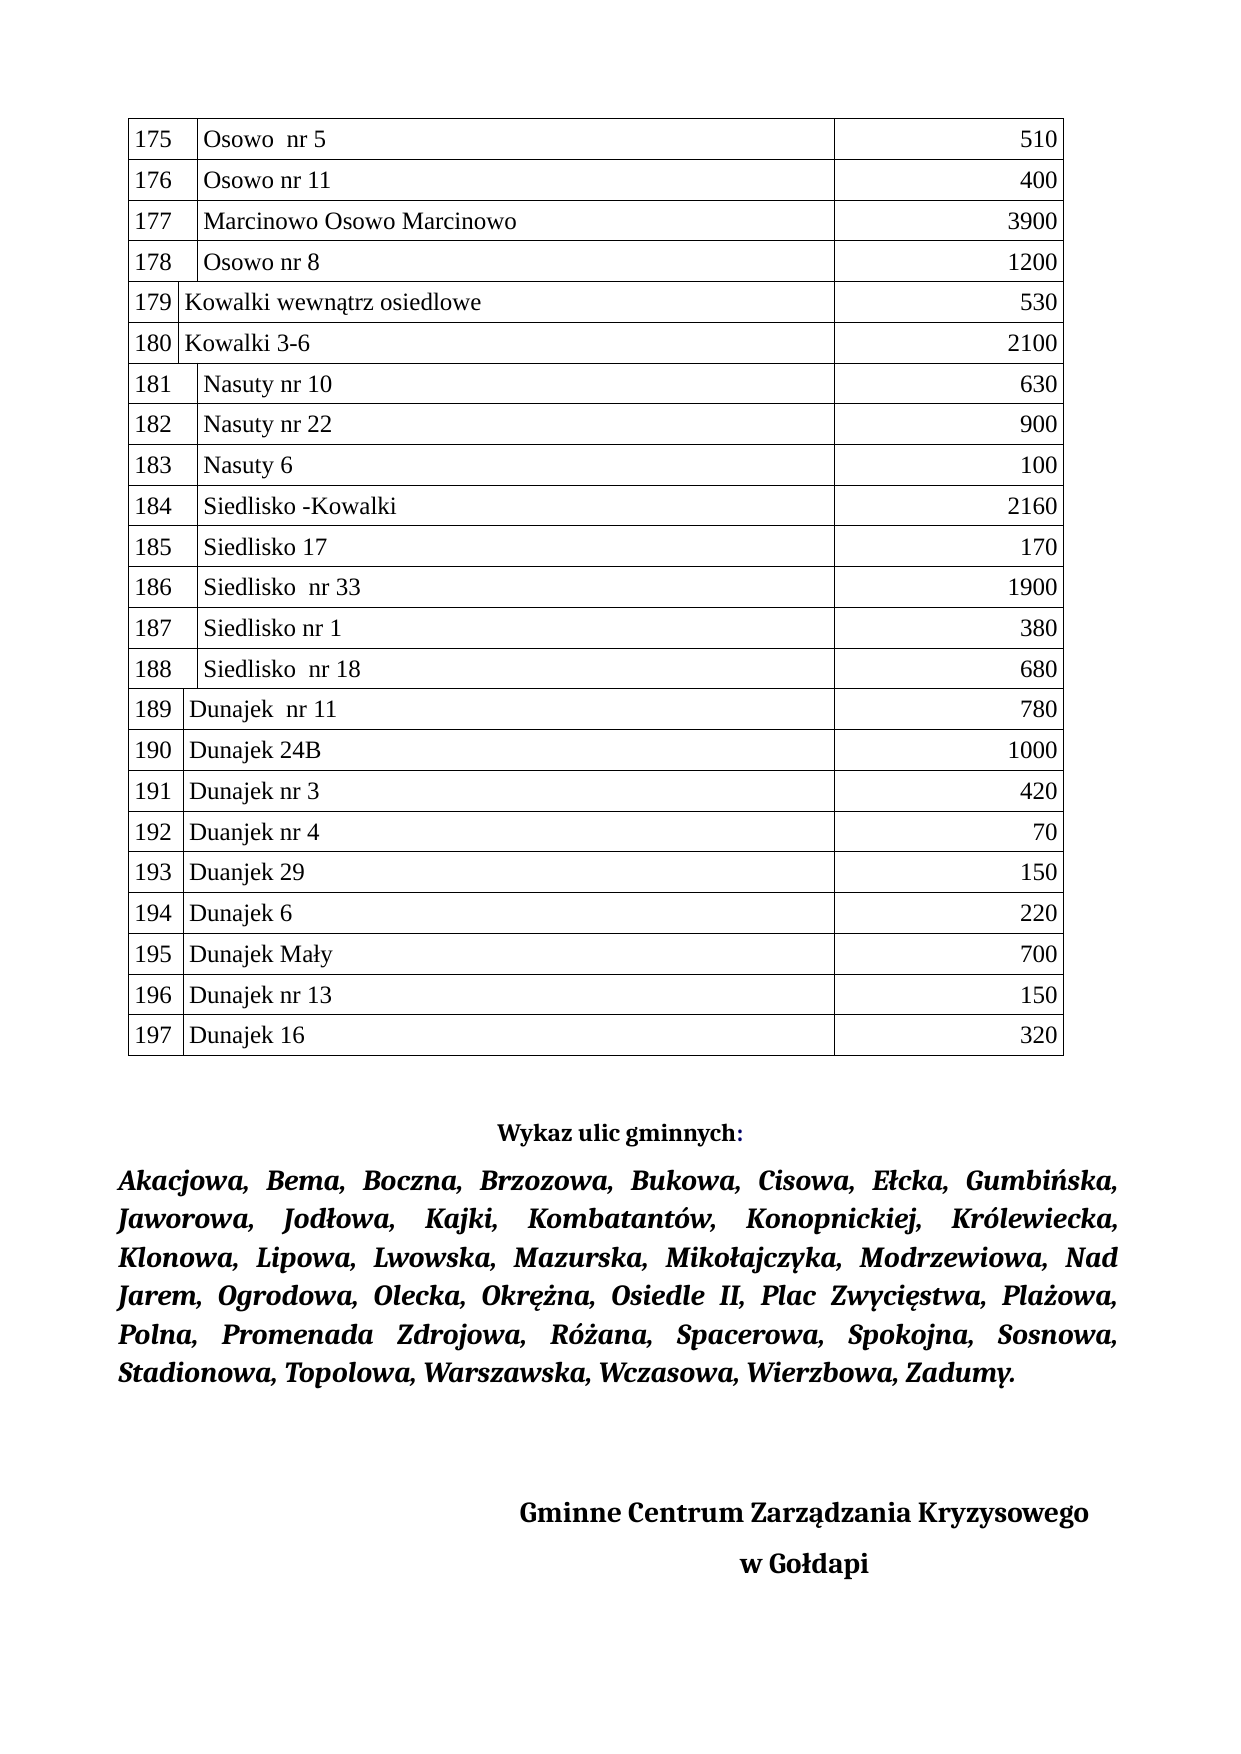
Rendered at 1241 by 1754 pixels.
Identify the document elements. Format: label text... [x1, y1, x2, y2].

table_cell [116, 322, 122, 362]
table_cell 179 [129, 282, 178, 322]
table_cell Siedlisko -Kowalki [198, 486, 834, 525]
table_cell [116, 892, 122, 933]
table_cell 220 [835, 893, 1063, 933]
table_cell 420 [835, 771, 1063, 811]
table_cell 2160 [835, 486, 1063, 525]
table_cell [122, 648, 128, 688]
table_cell Osowo nr 5 [198, 119, 834, 159]
table_cell [116, 159, 122, 199]
table_cell 510 [835, 119, 1063, 159]
table_cell 700 [835, 934, 1063, 973]
table_cell 197 [129, 1015, 183, 1055]
table_cell 190 [129, 730, 183, 770]
table_cell Duanjek nr 4 [184, 812, 834, 851]
table_cell [122, 1014, 128, 1055]
table_cell Dunajek 16 [184, 1015, 834, 1055]
table_cell 180 [129, 323, 178, 362]
table_cell [122, 933, 128, 973]
table_cell [122, 444, 128, 485]
table_cell [122, 240, 128, 281]
table_cell Siedlisko nr 18 [198, 649, 834, 688]
table_cell [122, 892, 128, 933]
table_cell Dunajek nr 3 [184, 771, 834, 811]
table_cell [122, 363, 128, 403]
table_cell 150 [835, 852, 1063, 892]
table_cell 320 [835, 1015, 1063, 1055]
table_cell 380 [835, 608, 1063, 648]
table_cell [116, 648, 122, 688]
table_cell Osowo nr 11 [198, 160, 834, 199]
table_cell Nasuty nr 10 [198, 364, 834, 403]
table_cell [122, 525, 128, 566]
table_cell [122, 322, 128, 362]
table_cell [122, 566, 128, 607]
table_cell 530 [835, 282, 1063, 322]
text Akacjowa, Bema, Boczna, Brzozowa, Bukowa, Cisowa, Ełcka, Gumbińska, Jaworowa, Jodłowa, Kajki, Kombatantów, Konopnickiej, Królewiecka, Klonowa, Lipowa, Lwowska, Mazurska, Mikołajczyka, Modrzewiowa, Nad Jarem, Ogrodowa, Olecka, Okrężna, Osiedle II, Plac Zwycięstwa, Plażowa, Polna, Promenada Zdrojowa, Różana, Spacerowa, Spokojna, Sosnowa, Stadionowa, Topolowa, Warszawska, Wczasowa, Wierzbowa, Zadumy. [118, 1164, 1122, 1390]
table_cell 170 [835, 526, 1063, 566]
table_cell 189 [129, 689, 183, 729]
table_cell Osowo nr 8 [198, 241, 834, 281]
table_cell 193 [129, 852, 183, 892]
text w Gołdapi [487, 1547, 1122, 1581]
table_cell 150 [835, 975, 1063, 1014]
table_cell [122, 770, 128, 811]
table_cell 188 [129, 649, 197, 688]
table_cell Kowalki wewnątrz osiedlowe [179, 282, 834, 322]
table_cell [122, 974, 128, 1014]
table_cell 2100 [835, 323, 1063, 362]
table_cell [116, 770, 122, 811]
table_cell 192 [129, 812, 183, 851]
table_cell [122, 688, 128, 729]
text Wykaz ulic gminnych: [118, 1119, 1122, 1148]
table_cell [116, 403, 122, 444]
table_cell 177 [129, 201, 197, 240]
table_cell 182 [129, 404, 197, 444]
table_cell [122, 200, 128, 240]
table_cell 196 [129, 975, 183, 1014]
table_cell [122, 118, 128, 159]
table_cell 186 [129, 567, 197, 607]
table_cell [116, 566, 122, 607]
table_cell [122, 159, 128, 199]
table_cell 3900 [835, 201, 1063, 240]
table_cell 780 [835, 689, 1063, 729]
table_cell [122, 729, 128, 770]
table_cell [116, 933, 122, 973]
table_cell [116, 607, 122, 648]
table_cell [116, 525, 122, 566]
table_cell 630 [835, 364, 1063, 403]
table_cell 194 [129, 893, 183, 933]
table_cell 191 [129, 771, 183, 811]
table_cell 400 [835, 160, 1063, 199]
table_cell [116, 729, 122, 770]
table_cell [116, 444, 122, 485]
table_cell [122, 485, 128, 525]
table_cell [116, 688, 122, 729]
table_cell Siedlisko 17 [198, 526, 834, 566]
table_cell 70 [835, 812, 1063, 851]
table_cell 175 [129, 119, 197, 159]
table_cell [122, 607, 128, 648]
table_cell 100 [835, 445, 1063, 485]
table_cell Dunajek 24B [184, 730, 834, 770]
table_cell [122, 403, 128, 444]
table_cell [116, 240, 122, 281]
table_cell [122, 281, 128, 322]
table_cell [116, 811, 122, 851]
table_cell [116, 281, 122, 322]
table_cell [116, 851, 122, 892]
table_cell 181 [129, 364, 197, 403]
table_cell 187 [129, 608, 197, 648]
table_cell 900 [835, 404, 1063, 444]
table_cell [116, 1014, 122, 1055]
table_cell Nasuty nr 22 [198, 404, 834, 444]
text Gminne Centrum Zarządzania Kryzysowego [487, 1497, 1122, 1530]
table_cell 680 [835, 649, 1063, 688]
table_cell Kowalki 3-6 [179, 323, 834, 362]
table_cell Siedlisko nr 1 [198, 608, 834, 648]
table_cell Dunajek nr 13 [184, 975, 834, 1014]
table_cell [122, 851, 128, 892]
table_cell 184 [129, 486, 197, 525]
table_cell 1200 [835, 241, 1063, 281]
table_cell Dunajek Mały [184, 934, 834, 973]
table_cell 176 [129, 160, 197, 199]
table_cell [116, 363, 122, 403]
table_cell [116, 485, 122, 525]
table_cell Marcinowo Osowo Marcinowo [198, 201, 834, 240]
table_cell 1000 [835, 730, 1063, 770]
table_cell [116, 200, 122, 240]
table_cell Siedlisko nr 33 [198, 567, 834, 607]
table_cell 178 [129, 241, 197, 281]
table_cell [116, 974, 122, 1014]
table_cell [122, 811, 128, 851]
table_cell 185 [129, 526, 197, 566]
table_cell Duanjek 29 [184, 852, 834, 892]
table_cell Dunajek nr 11 [184, 689, 834, 729]
table_cell Nasuty 6 [198, 445, 834, 485]
table_cell 183 [129, 445, 197, 485]
table_cell Dunajek 6 [184, 893, 834, 933]
table_cell 1900 [835, 567, 1063, 607]
table_cell 195 [129, 934, 183, 973]
table_cell [116, 118, 122, 159]
